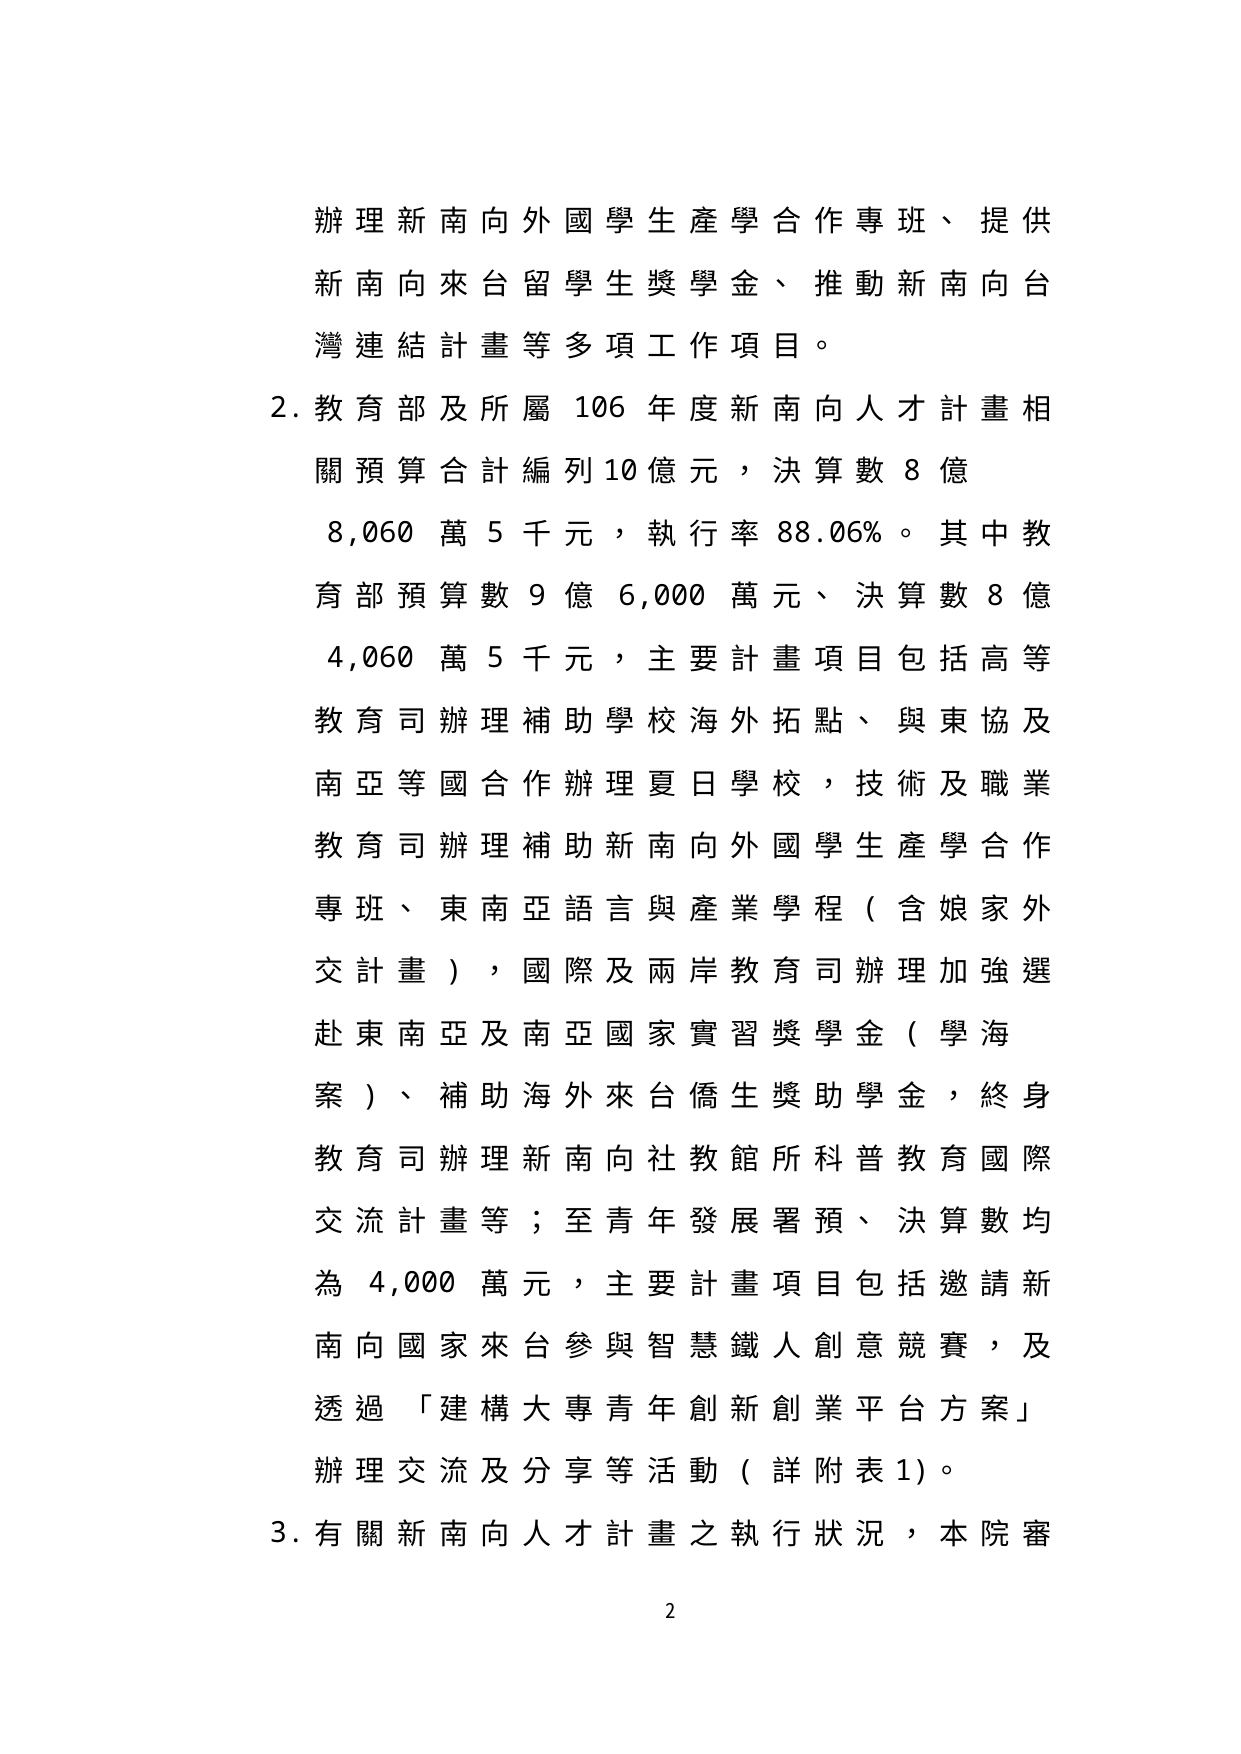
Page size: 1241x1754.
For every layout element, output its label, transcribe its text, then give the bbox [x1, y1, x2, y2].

text 2.教育部及所屬106年度新南向人才計畫相關預算合計編列10億元，決算數8億8,060萬5千元，執行率88.06%。其中教育部預算數9億6,000萬元、決算數8億4,060萬5千元，主要計畫項目包括高等教育司辦理補助學校海外拓點、與東協及南亞等國合作辦理夏日學校，技術及職業教育司辦理補助新南向外國學生產學合作專班、東南亞語言與產業學程(含娘家外交計畫)，國際及兩岸教育司辦理加強選赴東南亞及南亞國家實習獎學金(學海案)、補助海外來台僑生獎助學金，終身教育司辦理新南向社教館所科普教育國際交流計畫等；至青年發展署預、決算數均為4,000萬元，主要計畫項目包括邀請新南向國家來台參與智慧鐵人創意競賽，及透過「建構大專青年創新創業平台方案」辦理交流及分享等活動(詳附表1)。 [242, 365, 1058, 1490]
text 辦理新南向外國學生產學合作專班、提供新南向來台留學生獎學金、推動新南向台灣連結計畫等多項工作項目。 [242, 177, 1058, 365]
text 3.有關新南向人才計畫之執行狀況，本院審 [242, 1490, 1058, 1552]
